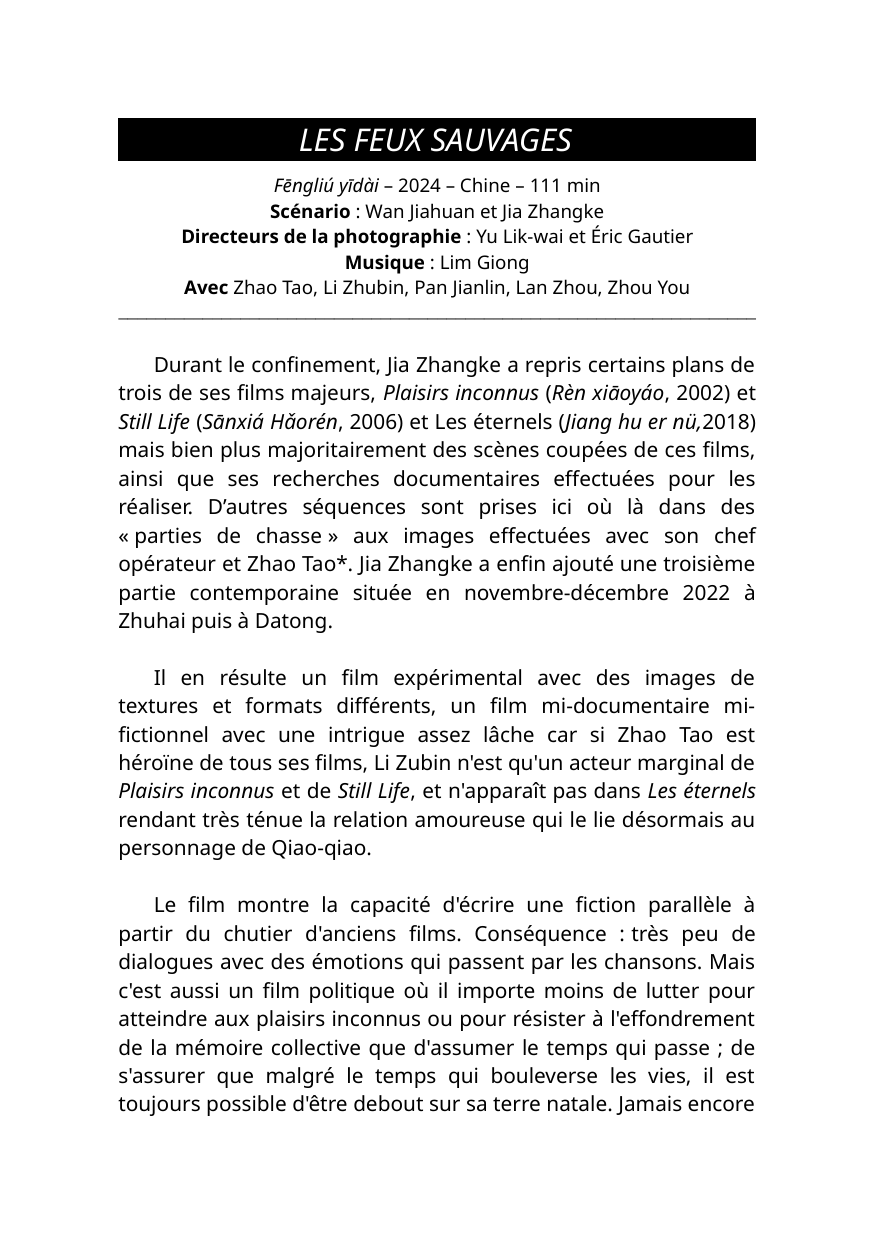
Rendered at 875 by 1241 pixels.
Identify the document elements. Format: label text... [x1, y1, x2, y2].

text Musique : Lim Giong [118, 249, 756, 274]
text Scénario : Wan Jiahuan et Jia Zhangke [118, 198, 756, 223]
text Fēngliú yīdài – 2024 – Chine – 111 min [118, 172, 756, 198]
text ____________________________________________________________________ [118, 300, 756, 318]
text Avec Zhao Tao, Li Zhubin, Pan Jianlin, Lan Zhou, Zhou You [118, 274, 756, 300]
text LES FEUX SAUVAGES [118, 118, 756, 161]
text Durant le confinement, Jia Zhangke a repris certains plans de trois de ses films majeurs, Plaisirs inconnus (Rèn xiāoyáo, 2002) et Still Life (Sānxiá Hǎorén, 2006) et Les éternels (Jiang hu er nü,2018) mais bien plus majoritairement des scènes coupées de ces films, ainsi que ses recherches documentaires effectuées pour les réaliser. D’autres séquences sont prises ici où là dans des « parties de chasse » aux images effectuées avec son chef opérateur et Zhao Tao*. Jia Zhangke a enfin ajouté une troisième partie contemporaine située en novembre-décembre 2022 à Zhuhai puis à Datong. [118, 350, 756, 634]
text Le film montre la capacité d'écrire une fiction parallèle à partir du chutier d'anciens films. Conséquence : très peu de dialogues avec des émotions qui passent par les chansons. Mais c'est aussi un film politique où il importe moins de lutter pour atteindre aux plaisirs inconnus ou pour résister à l'effondrement de la mémoire collective que d'assumer le temps qui passe ; de s'assurer que malgré le temps qui bouleverse les vies, il est toujours possible d'être debout sur sa terre natale. Jamais encore [118, 890, 756, 1118]
text Il en résulte un film expérimental avec des images de textures et formats différents, un film mi-documentaire mi-fictionnel avec une intrigue assez lâche car si Zhao Tao est héroïne de tous ses films, Li Zubin n'est qu'un acteur marginal de Plaisirs inconnus et de Still Life, et n'apparaît pas dans Les éternels rendant très ténue la relation amoureuse qui le lie désormais au personnage de Qiao-qiao. [118, 663, 756, 862]
text Directeurs de la photographie : Yu Lik-wai et Éric Gautier [118, 223, 756, 249]
